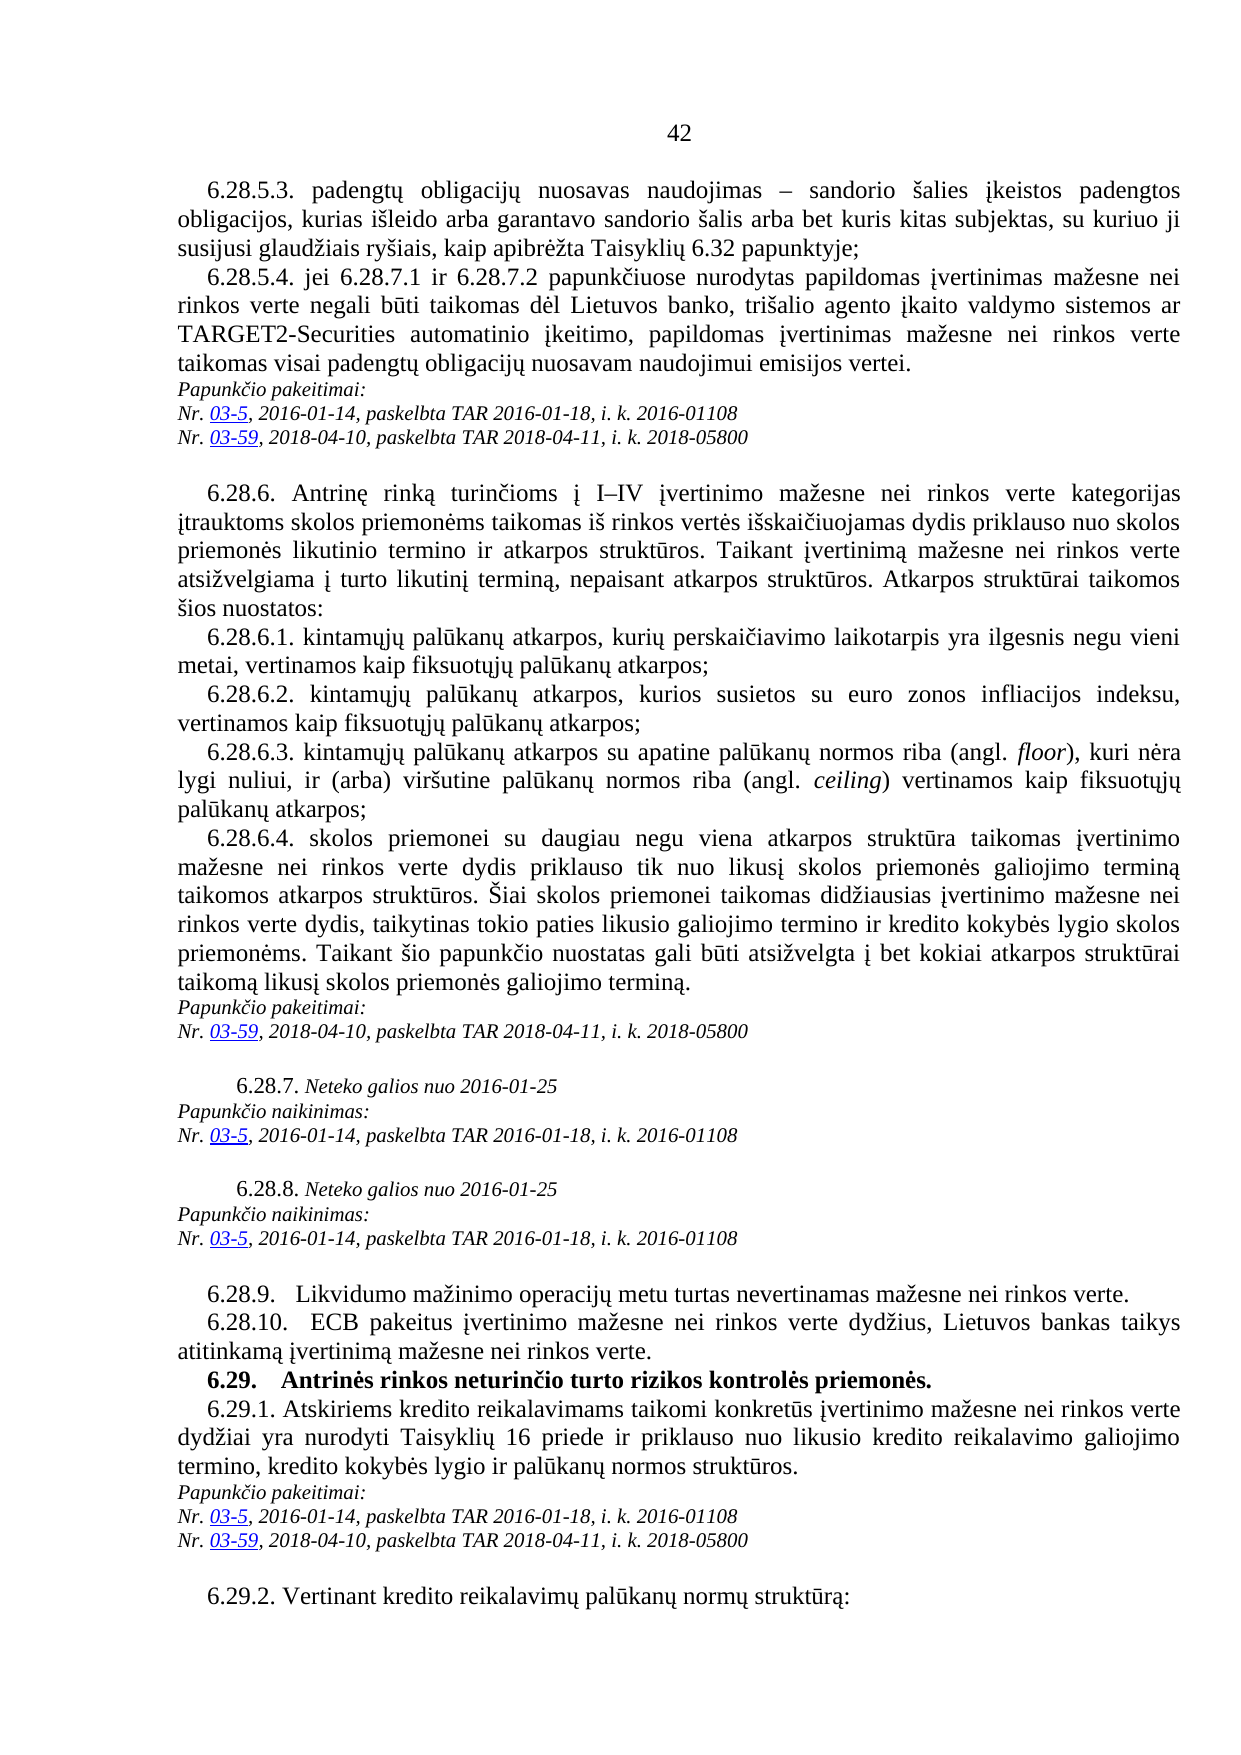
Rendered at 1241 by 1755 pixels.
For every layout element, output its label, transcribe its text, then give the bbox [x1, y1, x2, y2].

text Nr. 03-5, 2016-01-14, paskelbta TAR 2016-01-18, i. k. 2016-01108 [177, 1226, 1181, 1250]
text 6.29.1. Atskiriems kredito reikalavimams taikomi konkretūs įvertinimo mažesne nei rinkos verte dydžiai yra nurodyti Taisyklių 16 priede ir priklauso nuo likusio kredito reikalavimo galiojimo termino, kredito kokybės lygio ir palūkanų normos struktūros. [177, 1394, 1181, 1480]
text 6.28.6.3. kintamųjų palūkanų atkarpos su apatine palūkanų normos riba (angl. floor), kuri nėra lygi nuliui, ir (arba) viršutine palūkanų normos riba (angl. ceiling) vertinamos kaip fiksuotųjų palūkanų atkarpos; [177, 737, 1181, 823]
text 6.28.5.3. padengtų obligacijų nuosavas naudojimas – sandorio šalies įkeistos padengtos obligacijos, kurias išleido arba garantavo sandorio šalis arba bet kuris kitas subjektas, su kuriuo ji susijusi glaudžiais ryšiais, kaip apibrėžta Taisyklių 6.32 papunktyje; [177, 176, 1181, 262]
text 6.28.6. Antrinę rinką turinčioms į I–IV įvertinimo mažesne nei rinkos verte kategorijas įtrauktoms skolos priemonėms taikomas iš rinkos vertės išskaičiuojamas dydis priklauso nuo skolos priemonės likutinio termino ir atkarpos struktūros. Taikant įvertinimą mažesne nei rinkos verte atsižvelgiama į turto likutinį terminą, nepaisant atkarpos struktūros. Atkarpos struktūrai taikomos šios nuostatos: [177, 478, 1181, 622]
text Papunkčio pakeitimai: [177, 377, 1181, 401]
text 6.28.5.4. jei 6.28.7.1 ir 6.28.7.2 papunkčiuose nurodytas papildomas įvertinimas mažesne nei rinkos verte negali būti taikomas dėl Lietuvos banko, trišalio agento įkaito valdymo sistemos ar TARGET2-Securities automatinio įkeitimo, papildomas įvertinimas mažesne nei rinkos verte taikomas visai padengtų obligacijų nuosavam naudojimui emisijos vertei. [177, 262, 1181, 377]
text Nr. 03-5, 2016-01-14, paskelbta TAR 2016-01-18, i. k. 2016-01108 [177, 1123, 1181, 1147]
text 6.28.6.1. kintamųjų palūkanų atkarpos, kurių perskaičiavimo laikotarpis yra ilgesnis negu vieni metai, vertinamos kaip fiksuotųjų palūkanų atkarpos; [177, 622, 1181, 679]
text 6.29.2. Vertinant kredito reikalavimų palūkanų normų struktūrą: [207, 1581, 1181, 1609]
text 6.28.6.4. skolos priemonei su daugiau negu viena atkarpos struktūra taikomas įvertinimo mažesne nei rinkos verte dydis priklauso tik nuo likusį skolos priemonės galiojimo terminą taikomos atkarpos struktūros. Šiai skolos priemonei taikomas didžiausias įvertinimo mažesne nei rinkos verte dydis, taikytinas tokio paties likusio galiojimo termino ir kredito kokybės lygio skolos priemonėms. Taikant šio papunkčio nuostatas gali būti atsižvelgta į bet kokiai atkarpos struktūrai taikomą likusį skolos priemonės galiojimo terminą. [177, 823, 1181, 995]
text Nr. 03-5, 2016-01-14, paskelbta TAR 2016-01-18, i. k. 2016-01108 [177, 1504, 1181, 1528]
text Papunkčio pakeitimai: [177, 1480, 1181, 1504]
text Papunkčio naikinimas: [177, 1202, 1181, 1226]
text Nr. 03-59, 2018-04-10, paskelbta TAR 2018-04-11, i. k. 2018-05800 [177, 425, 1181, 449]
text 6.28.9. Likvidumo mažinimo operacijų metu turtas nevertinamas mažesne nei rinkos verte. [177, 1279, 1181, 1307]
text 6.28.8. Neteko galios nuo 2016-01-25 [177, 1175, 1181, 1202]
text Nr. 03-5, 2016-01-14, paskelbta TAR 2016-01-18, i. k. 2016-01108 [177, 401, 1181, 425]
subtitle 6.29. Antrinės rinkos neturinčio turto rizikos kontrolės priemonės. [177, 1365, 1181, 1394]
text Nr. 03-59, 2018-04-10, paskelbta TAR 2018-04-11, i. k. 2018-05800 [177, 1528, 1181, 1552]
text 6.28.6.2. kintamųjų palūkanų atkarpos, kurios susietos su euro zonos infliacijos indeksu, vertinamos kaip fiksuotųjų palūkanų atkarpos; [177, 679, 1181, 737]
text Papunkčio naikinimas: [177, 1098, 1181, 1123]
text Nr. 03-59, 2018-04-10, paskelbta TAR 2018-04-11, i. k. 2018-05800 [177, 1019, 1181, 1043]
text 6.28.10. ECB pakeitus įvertinimo mažesne nei rinkos verte dydžius, Lietuvos bankas taikys atitinkamą įvertinimą mažesne nei rinkos verte. [177, 1307, 1181, 1365]
text 6.28.7. Neteko galios nuo 2016-01-25 [177, 1072, 1181, 1098]
text Papunkčio pakeitimai: [177, 995, 1181, 1019]
